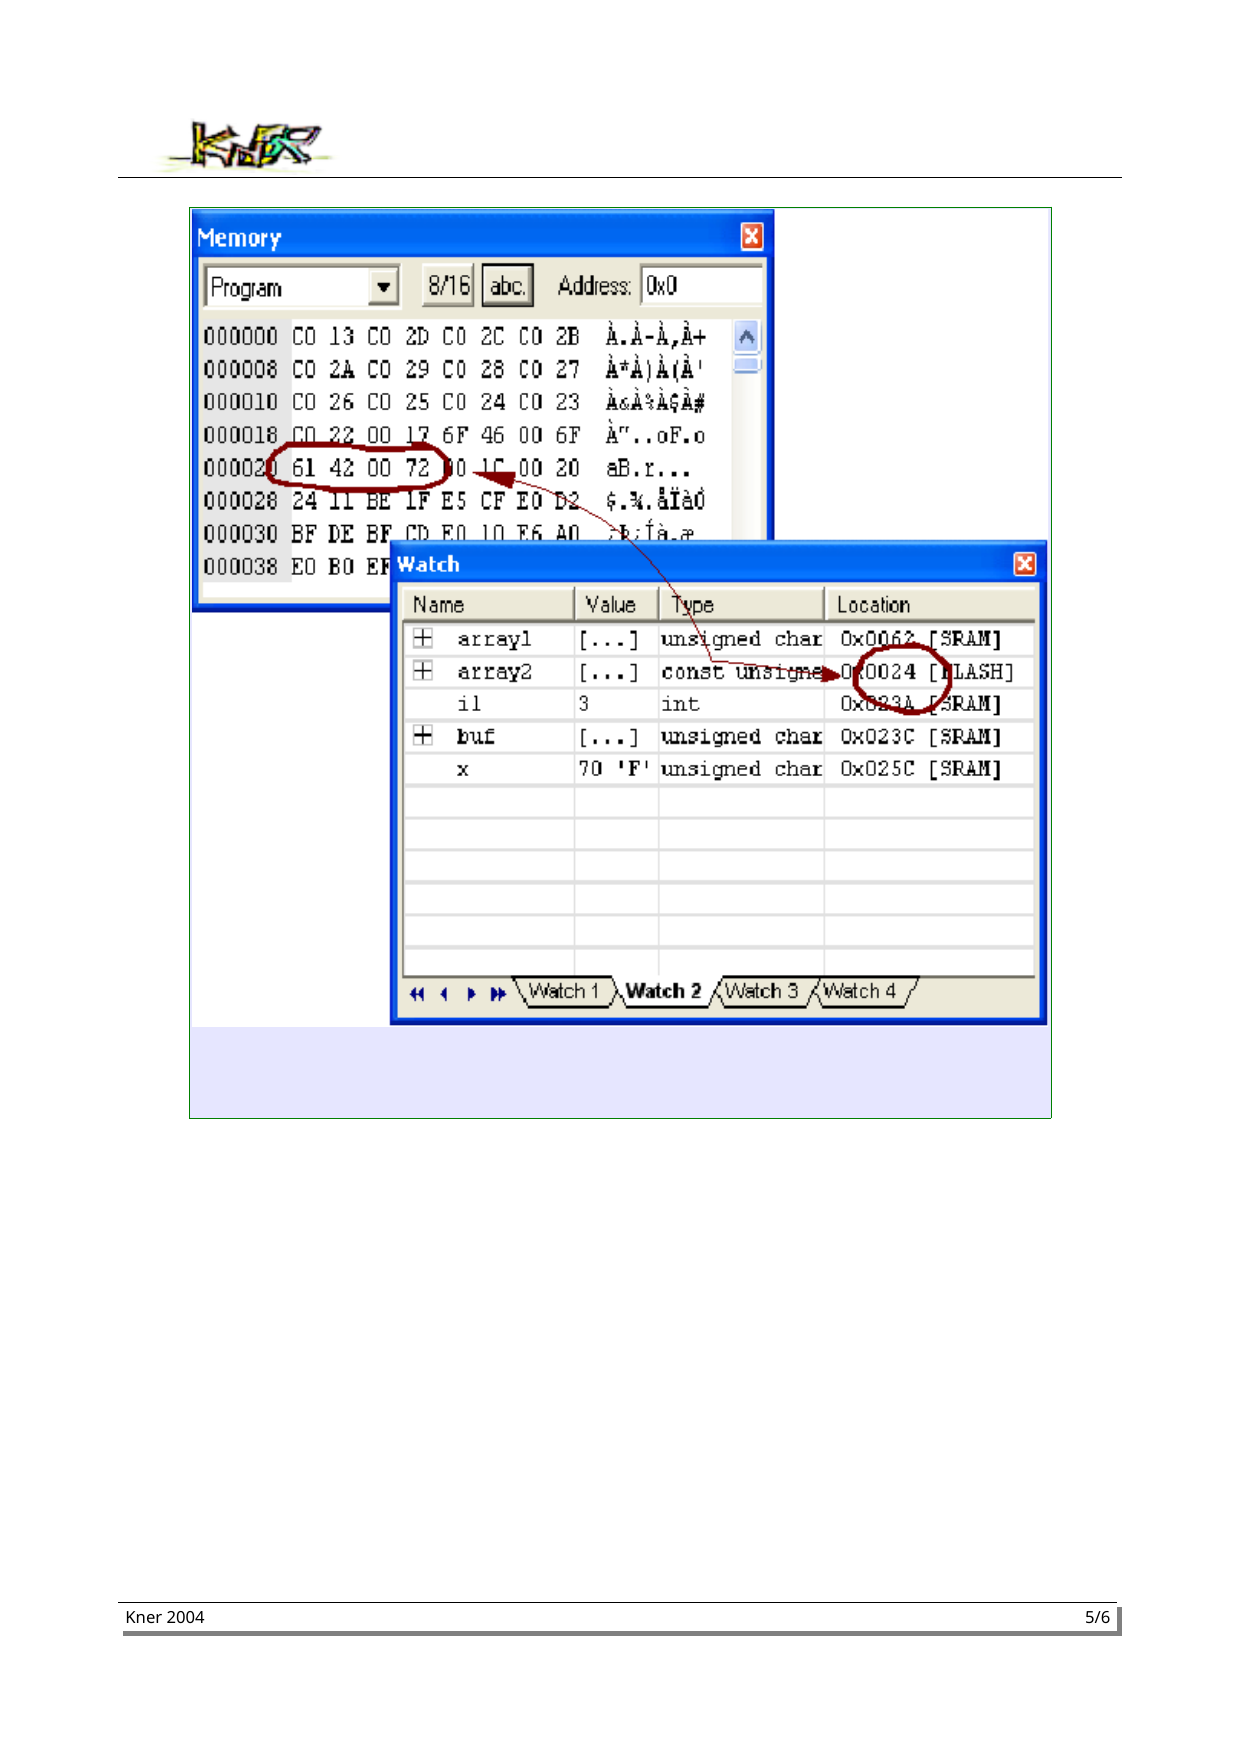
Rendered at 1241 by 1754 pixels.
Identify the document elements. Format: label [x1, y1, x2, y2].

picture [192, 209, 1049, 1027]
picture [118, 118, 337, 162]
